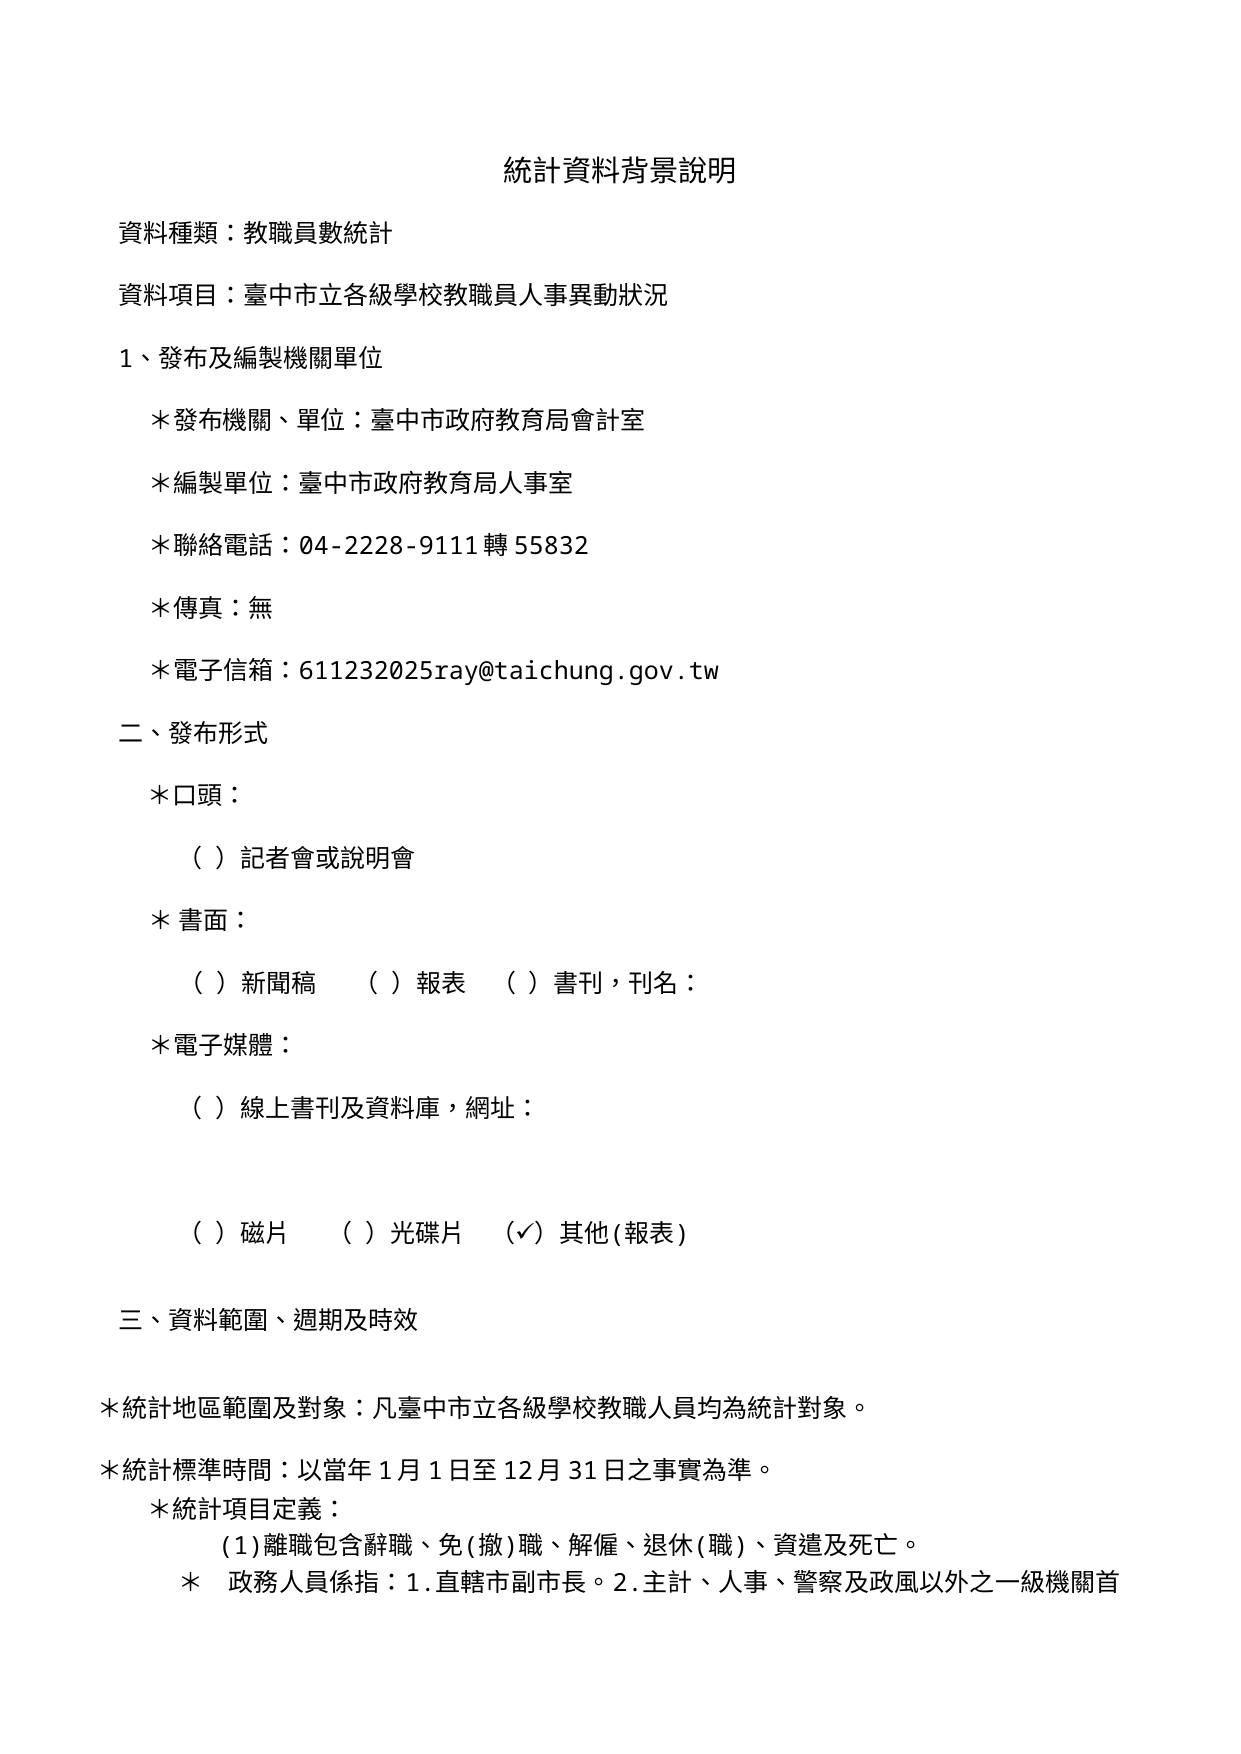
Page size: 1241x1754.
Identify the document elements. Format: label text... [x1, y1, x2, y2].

list 政務人員係指：1.直轄市副市長。2.主計、人事、警察及政風以外之一級機關首長。 [178, 1562, 1122, 1598]
text 統計資料背景說明 [118, 127, 1122, 189]
text ＊發布機關、單位：臺中市政府教育局會計室 [149, 377, 1122, 439]
text ＊編製單位：臺中市政府教育局人事室 [149, 439, 1122, 502]
list 書面： [149, 877, 1122, 939]
text （ ）磁片 （ ）光碟片 （）其他(報表) [177, 1189, 1156, 1252]
text 三、資料範圍、週期及時效 [118, 1277, 1122, 1339]
list 統計地區範圍及對象：凡臺中市立各級學校教職人員均為統計對象。 [98, 1364, 1122, 1427]
text ＊電子媒體： [149, 1002, 1122, 1064]
list 口頭： [148, 752, 1122, 814]
list 發布及編製機關單位 [118, 314, 1122, 377]
text 資料項目：臺中市立各級學校教職員人事異動狀況 [118, 252, 1122, 314]
list 統計項目定義： [148, 1489, 1122, 1526]
text ＊傳真：無 [149, 564, 1122, 627]
text （ ）記者會或說明會 [177, 814, 1122, 877]
text ＊聯絡電話：04-2228-9111轉55832 [149, 502, 1122, 564]
text ＊電子信箱：611232025ray@taichung.gov.tw [149, 627, 1122, 689]
list 統計標準時間：以當年1月1日至12月31日之事實為準。 [98, 1427, 1122, 1489]
text 二、發布形式 [118, 689, 1122, 752]
text （ ）新聞稿 （ ）報表 （ ）書刊，刊名： [178, 939, 1122, 1002]
text 資料種類：教職員數統計 [118, 189, 1122, 252]
text （ ）線上書刊及資料庫，網址： [177, 1064, 1156, 1127]
list 離職包含辭職、免(撤)職、解僱、退休(職)、資遣及死亡。 [218, 1526, 1122, 1562]
